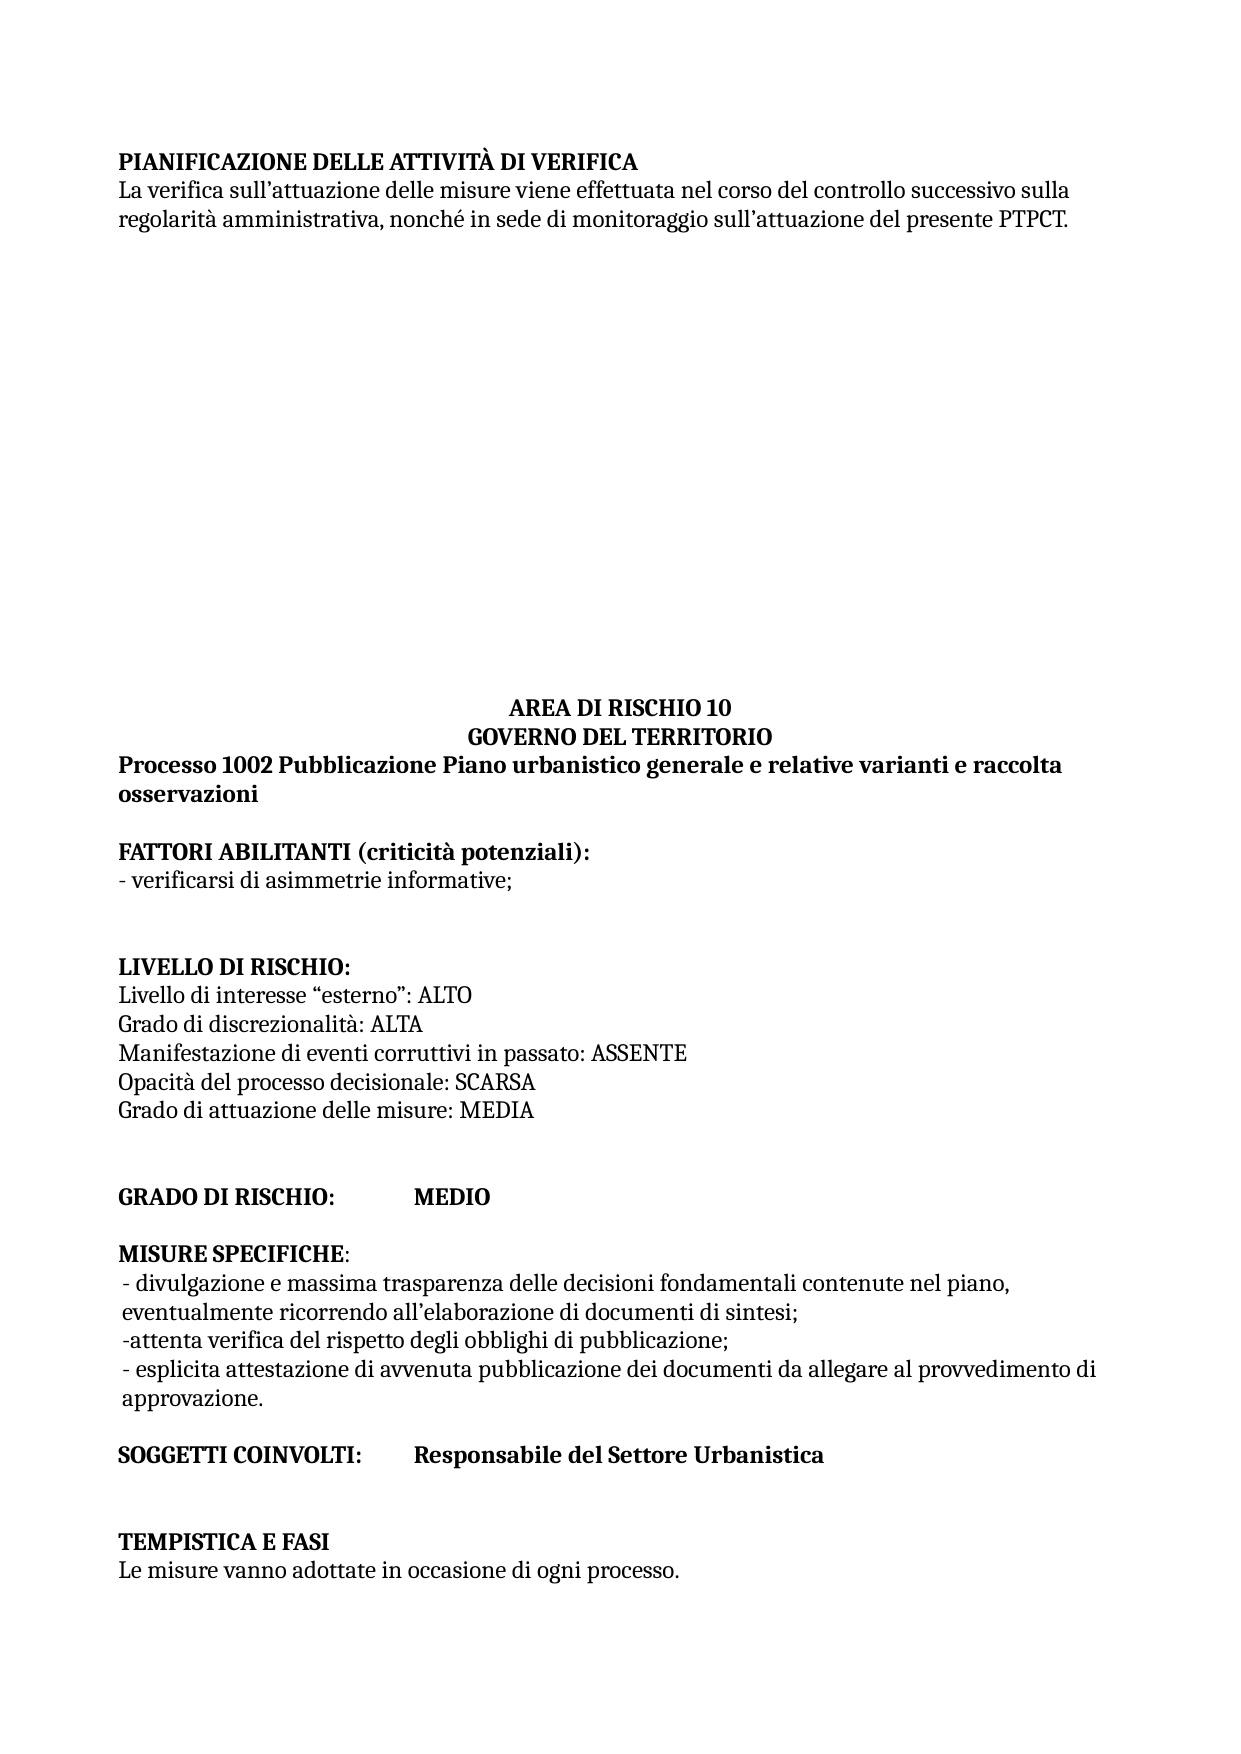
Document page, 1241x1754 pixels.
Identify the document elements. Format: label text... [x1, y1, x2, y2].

text Grado di attuazione delle misure: MEDIA [118, 1096, 1122, 1125]
text -attenta verifica del rispetto degli obblighi di pubblicazione; [122, 1326, 1122, 1355]
text SOGGETTI COINVOLTI: Responsabile del Settore Urbanistica [118, 1441, 1122, 1470]
text La verifica sull’attuazione delle misure viene effettuata nel corso del controllo successivo sulla regolarità amministrativa, nonché in sede di monitoraggio sull’attuazione del presente PTPCT. [118, 176, 1122, 234]
text TEMPISTICA E FASI [118, 1528, 1122, 1556]
text AREA DI RISCHIO 10 [118, 694, 1122, 723]
text - divulgazione e massima trasparenza delle decisioni fondamentali contenute nel piano, eventualmente ricorrendo all’elaborazione di documenti di sintesi; [122, 1269, 1122, 1326]
text PIANIFICAZIONE DELLE ATTIVITÀ DI VERIFICA [118, 148, 1122, 176]
text - esplicita attestazione di avvenuta pubblicazione dei documenti da allegare al provvedimento di approvazione. [122, 1355, 1122, 1413]
text Le misure vanno adottate in occasione di ogni processo. [118, 1556, 1122, 1585]
text Manifestazione di eventi corruttivi in passato: ASSENTE [118, 1039, 1122, 1068]
text Opacità del processo decisionale: SCARSA [118, 1068, 1122, 1096]
text - verificarsi di asimmetrie informative; [118, 866, 1122, 895]
text MISURE SPECIFICHE: [118, 1240, 1122, 1269]
text Livello di interesse “esterno”: ALTO [118, 981, 1122, 1010]
text Grado di discrezionalità: ALTA [118, 1010, 1122, 1039]
text GRADO DI RISCHIO: MEDIO [118, 1183, 1122, 1211]
text FATTORI ABILITANTI (criticità potenziali): [118, 838, 1122, 866]
text Processo 1002 Pubblicazione Piano urbanistico generale e relative varianti e raccolta osservazioni [118, 751, 1122, 809]
text GOVERNO DEL TERRITORIO [118, 723, 1122, 751]
text LIVELLO DI RISCHIO: [118, 953, 1122, 981]
